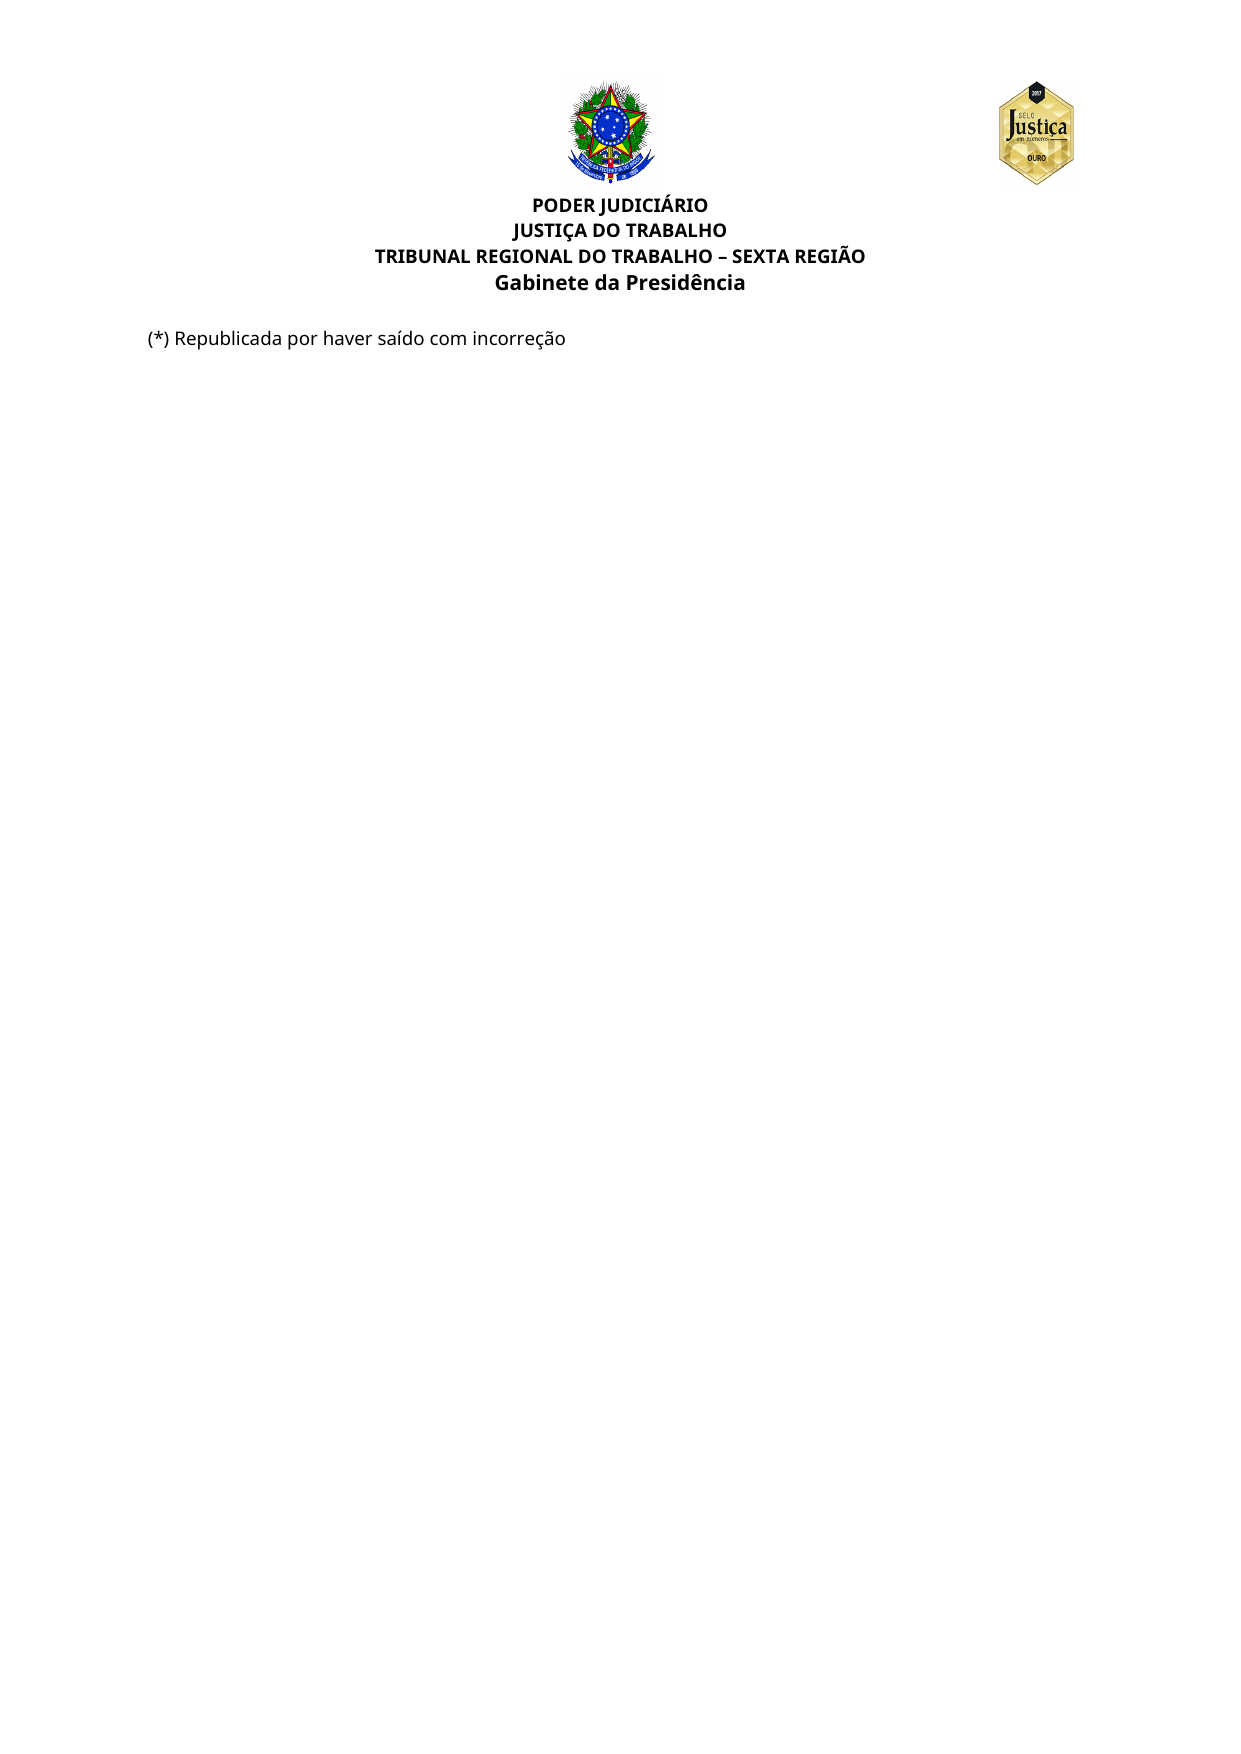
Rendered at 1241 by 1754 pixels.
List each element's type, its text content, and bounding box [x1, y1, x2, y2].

picture [999, 81, 1074, 185]
text (*) Republicada por haver saído com incorreção [148, 325, 1092, 351]
picture [563, 78, 657, 185]
